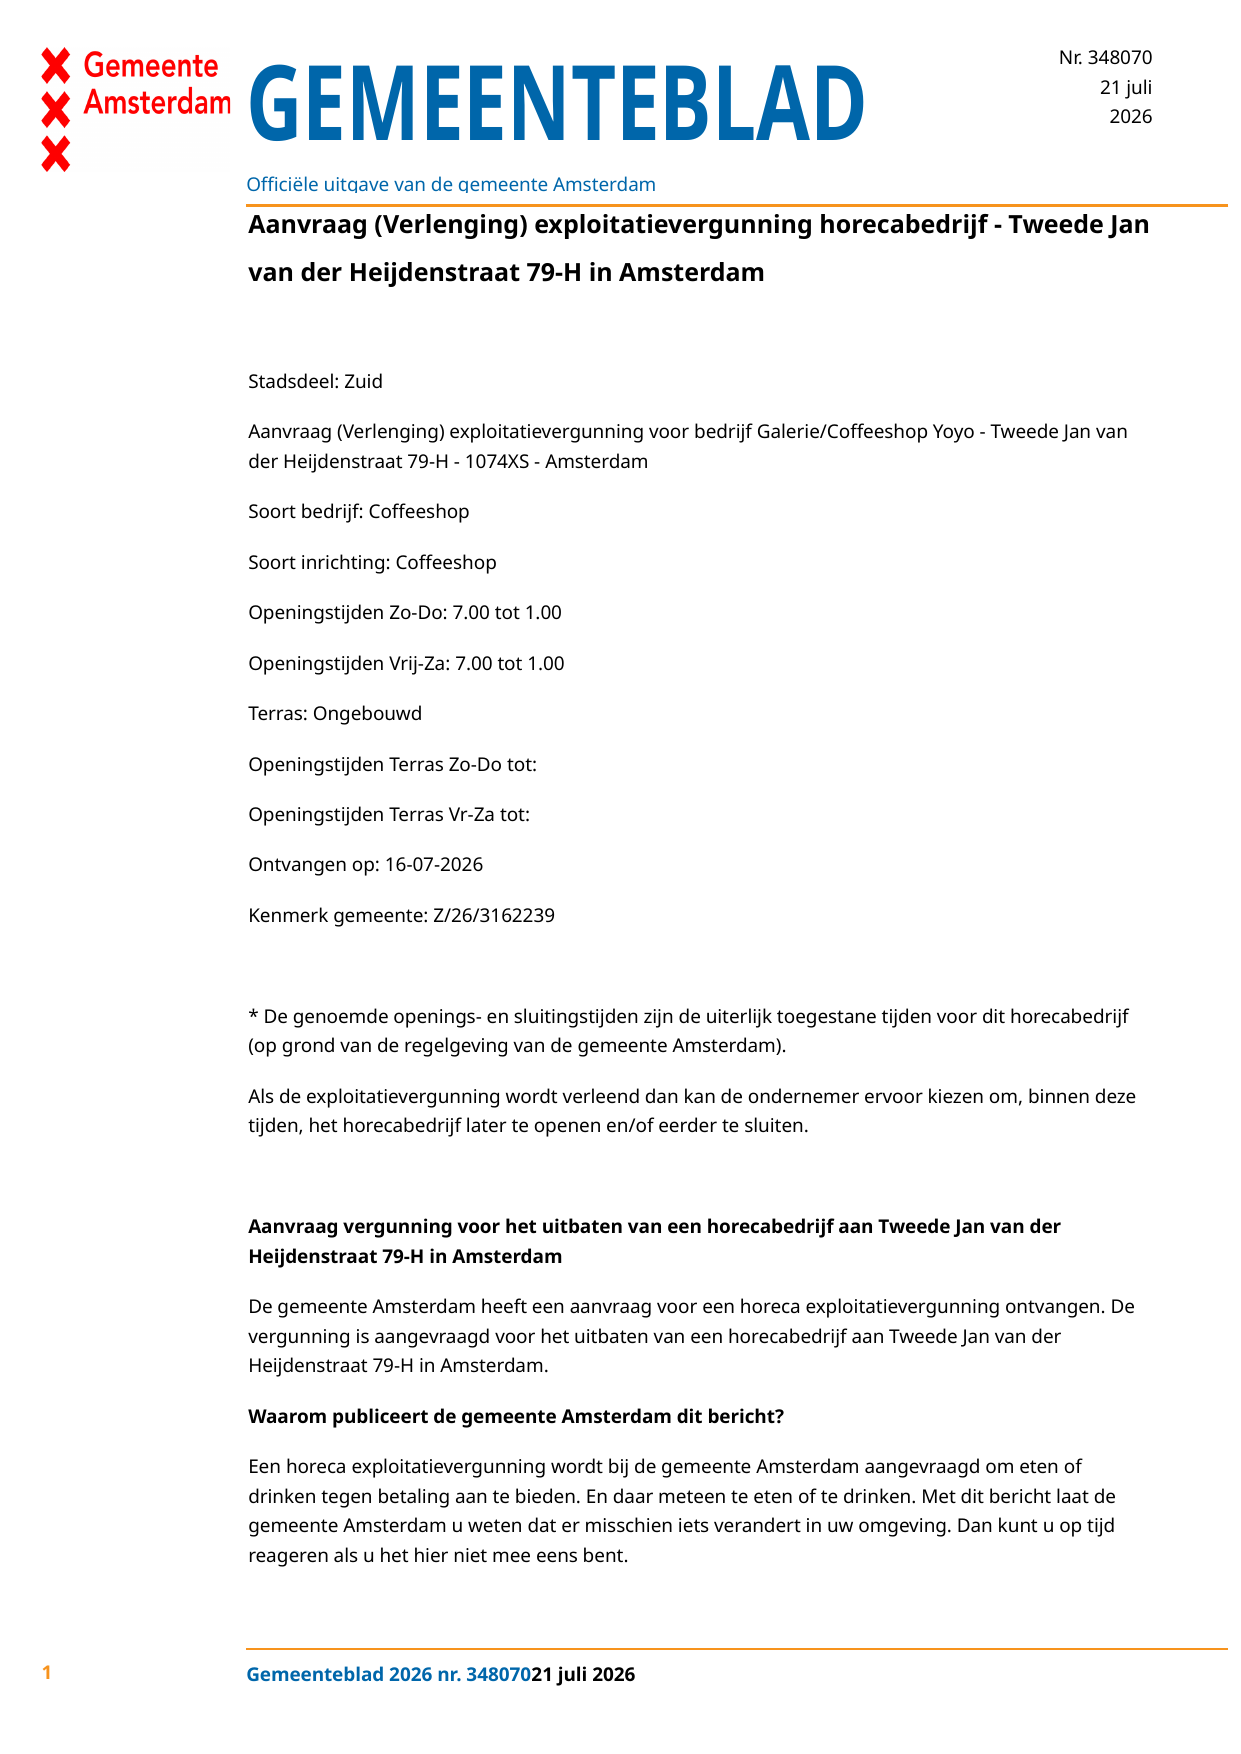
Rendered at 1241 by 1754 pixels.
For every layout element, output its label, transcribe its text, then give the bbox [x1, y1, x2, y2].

text Openingstijden Zo-Do: 7.00 tot 1.00 [248, 599, 1152, 625]
text * De genoemde openings- en sluitingstijden zijn de uiterlijk toegestane tijden voor dit horecabedrijf (op grond van de regelgeving van de gemeente Amsterdam). [248, 1003, 1152, 1058]
text Terras: Ongebouwd [248, 700, 1152, 726]
text Openingstijden Terras Vr-Za tot: [248, 801, 1152, 827]
text Stadsdeel: Zuid [248, 368, 1152, 394]
picture [41, 47, 231, 172]
text Openingstijden Terras Zo-Do tot: [248, 751, 1152, 777]
text Soort inrichting: Coffeeshop [248, 549, 1152, 575]
text Openingstijden Vrij-Za: 7.00 tot 1.00 [248, 650, 1152, 676]
text Als de exploitatievergunning wordt verleend dan kan de ondernemer ervoor kiezen om, binnen deze tijden, het horecabedrijf later te openen en/of eerder te sluiten. [248, 1083, 1152, 1138]
text Aanvraag (Verlenging) exploitatievergunning horecabedrijf - Tweede Jan van der Heijdenstraat 79-H in Amsterdam [248, 207, 1152, 288]
text Aanvraag (Verlenging) exploitatievergunning voor bedrijf Galerie/Coffeeshop Yoyo - Tweede Jan van der Heijdenstraat 79-H - 1074XS - Amsterdam [248, 419, 1152, 474]
text Een horeca exploitatievergunning wordt bij de gemeente Amsterdam aangevraagd om eten of drinken tegen betaling aan te bieden. En daar meteen te eten of te drinken. Met dit bericht laat de gemeente Amsterdam u weten dat er misschien iets verandert in uw omgeving. Dan kunt u op tijd reageren als u het hier niet mee eens bent. [248, 1453, 1152, 1568]
text Waarom publiceert de gemeente Amsterdam dit bericht? [248, 1403, 1152, 1429]
text Aanvraag vergunning voor het uitbaten van een horecabedrijf aan Tweede Jan van der Heijdenstraat 79-H in Amsterdam [248, 1213, 1152, 1269]
text Kenmerk gemeente: Z/26/3162239 [248, 902, 1152, 928]
text Soort bedrijf: Coffeeshop [248, 499, 1152, 524]
text De gemeente Amsterdam heeft een aanvraag voor een horeca exploitatievergunning ontvangen. De vergunning is aangevraagd voor het uitbaten van een horecabedrijf aan Tweede Jan van der Heijdenstraat 79-H in Amsterdam. [248, 1293, 1152, 1378]
text Ontvangen op: 16-07-2026 [248, 852, 1152, 877]
